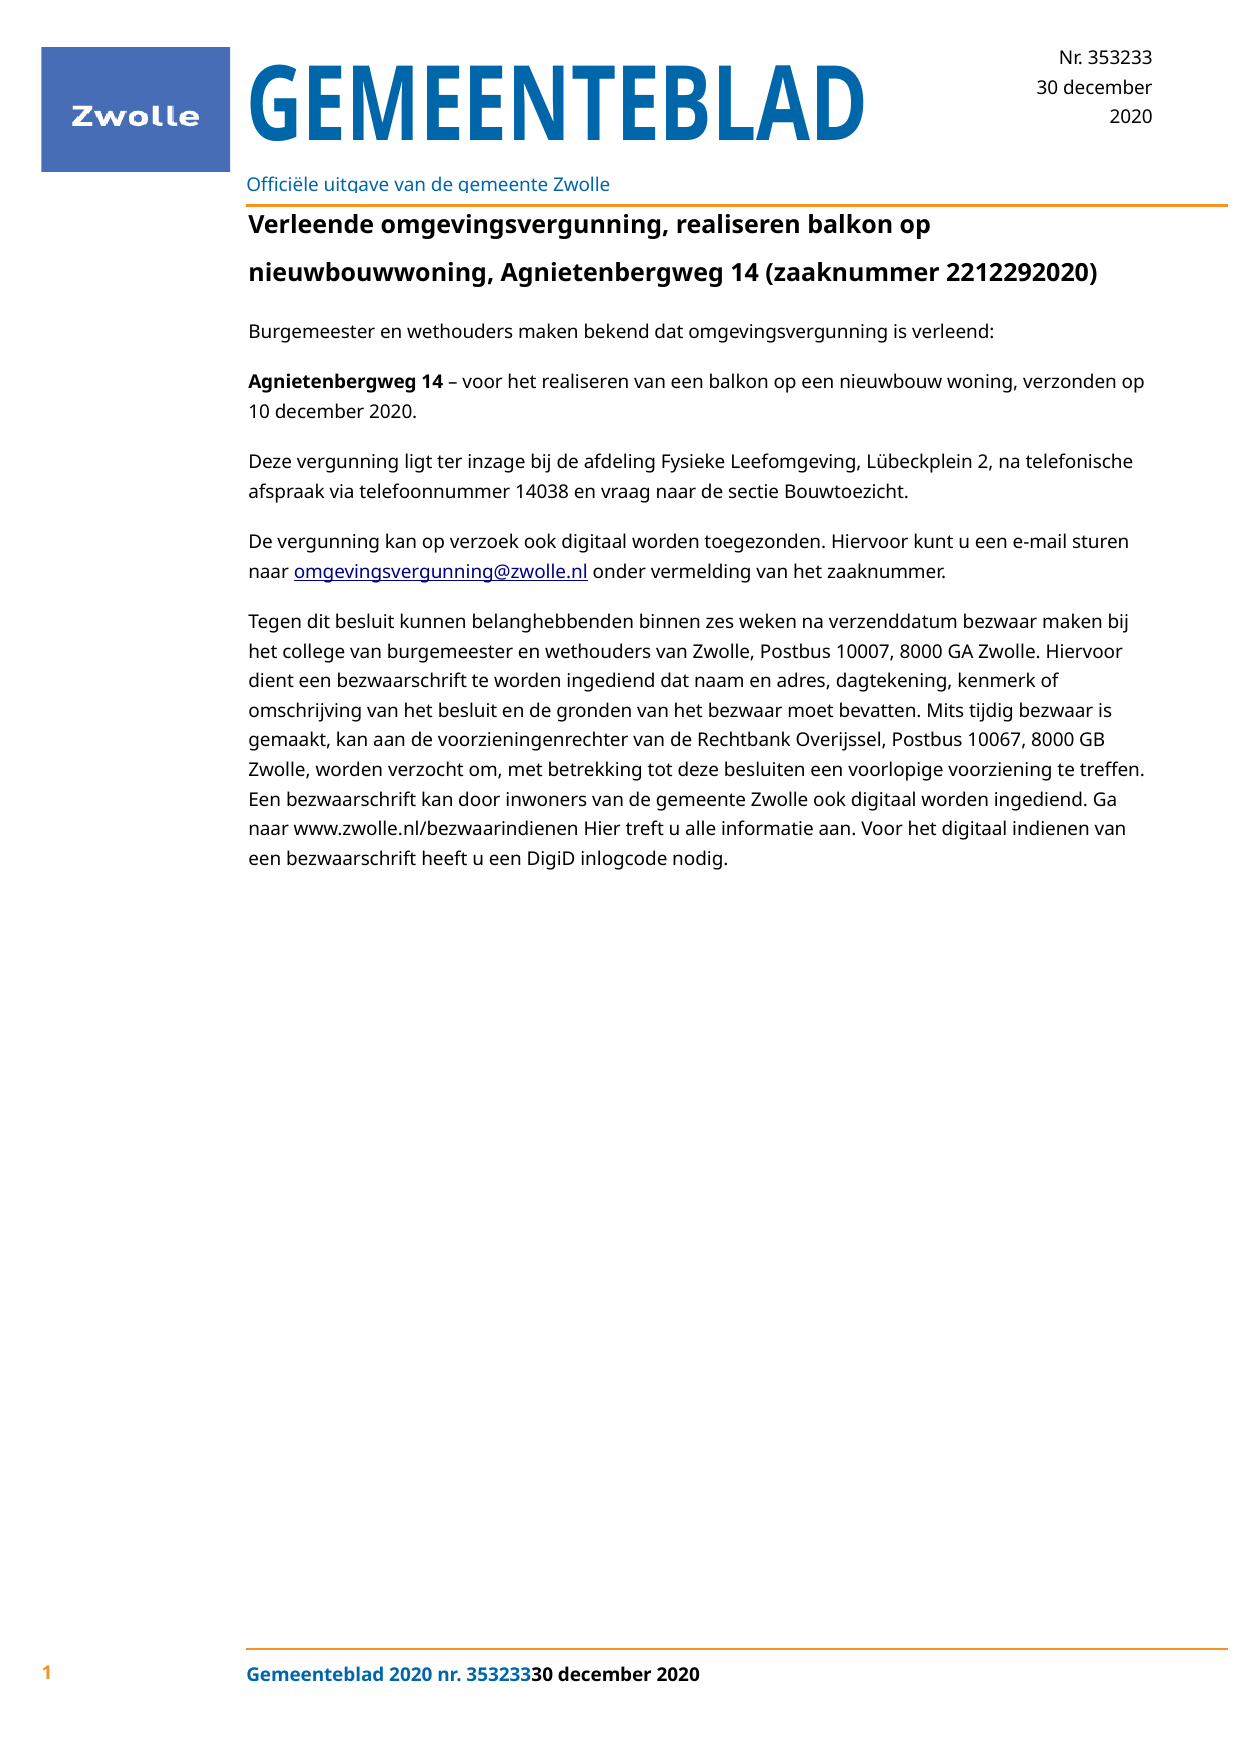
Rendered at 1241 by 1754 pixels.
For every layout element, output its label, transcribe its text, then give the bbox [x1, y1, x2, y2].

text Agnietenbergweg 14 – voor het realiseren van een balkon op een nieuwbouw woning, verzonden op 10 december 2020. [248, 368, 1152, 424]
text Tegen dit besluit kunnen belanghebbenden binnen zes weken na verzenddatum bezwaar maken bij het college van burgemeester en wethouders van Zwolle, Postbus 10007, 8000 GA Zwolle. Hiervoor dient een bezwaarschrift te worden ingediend dat naam en adres, dagtekening, kenmerk of omschrijving van het besluit en de gronden van het bezwaar moet bevatten. Mits tijdig bezwaar is gemaakt, kan aan de voorzieningenrechter van de Rechtbank Overijssel, Postbus 10067, 8000 GB Zwolle, worden verzocht om, met betrekking tot deze besluiten een voorlopige voorziening te treffen. Een bezwaarschrift kan door inwoners van de gemeente Zwolle ook digitaal worden ingediend. Ga naar www.zwolle.nl/bezwaarindienen Hier treft u alle informatie aan. Voor het digitaal indienen van een bezwaarschrift heeft u een DigiD inlogcode nodig. [248, 608, 1152, 871]
text Deze vergunning ligt ter inzage bij de afdeling Fysieke Leefomgeving, Lübeckplein 2, na telefonische afspraak via telefoonnummer 14038 en vraag naar de sectie Bouwtoezicht. [248, 448, 1152, 504]
text Verleende omgevingsvergunning, realiseren balkon op nieuwbouwwoning, Agnietenbergweg 14 (zaaknummer 2212292020) [248, 207, 1152, 288]
text Burgemeester en wethouders maken bekend dat omgevingsvergunning is verleend: [248, 318, 1152, 344]
picture [41, 47, 231, 172]
text De vergunning kan op verzoek ook digitaal worden toegezonden. Hiervoor kunt u een e-mail sturen naar omgevingsvergunning@zwolle.nl onder vermelding van het zaaknummer. [248, 528, 1152, 584]
